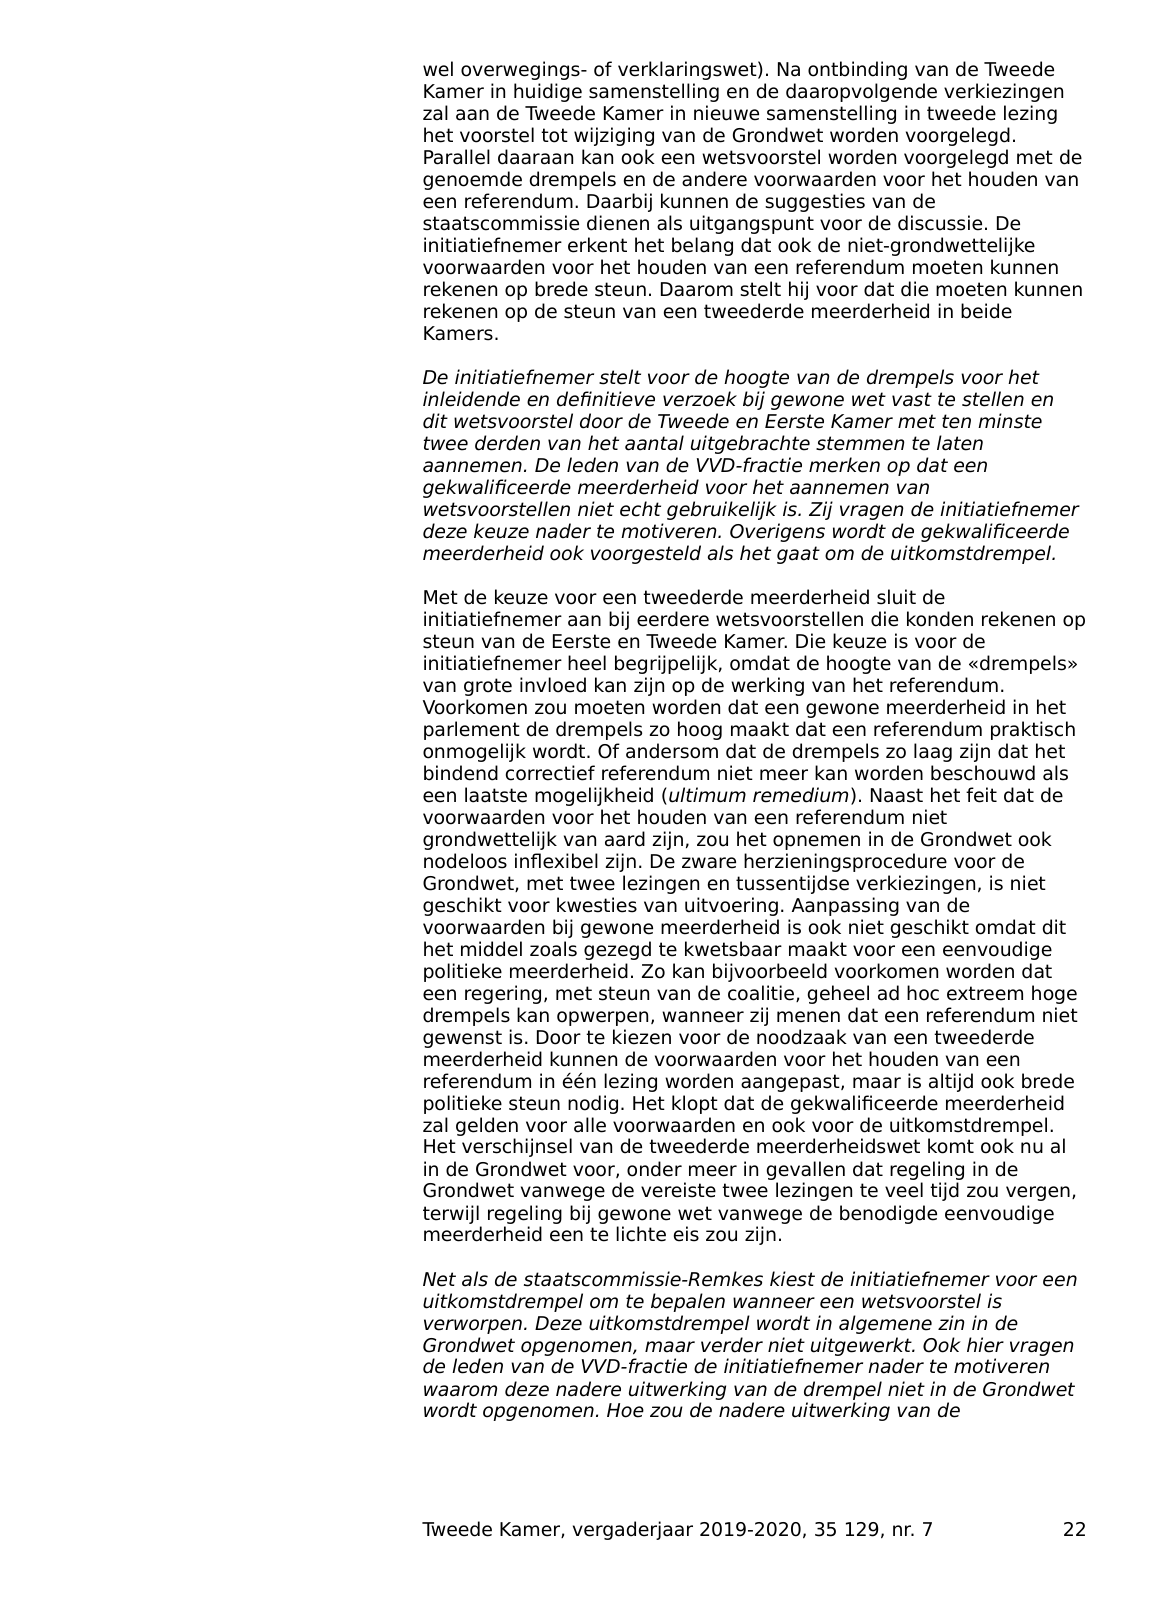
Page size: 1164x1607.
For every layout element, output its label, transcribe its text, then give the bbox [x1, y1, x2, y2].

text Met de keuze voor een tweederde meerderheid sluit de initiatiefnemer aan bij eerdere wetsvoorstellen die konden rekenen op steun van de Eerste en Tweede Kamer. Die keuze is voor de initiatiefnemer heel begrijpelijk, omdat de hoogte van de «drempels» van grote invloed kan zijn op de werking van het referendum. Voorkomen zou moeten worden dat een gewone meerderheid in het parlement de drempels zo hoog maakt dat een referendum praktisch onmogelijk wordt. Of andersom dat de drempels zo laag zijn dat het bindend correctief referendum niet meer kan worden beschouwd als een laatste mogelijkheid (ultimum remedium). Naast het feit dat de voorwaarden voor het houden van een referendum niet grondwettelijk van aard zijn, zou het opnemen in de Grondwet ook nodeloos inflexibel zijn. De zware herzieningsprocedure voor de Grondwet, met twee lezingen en tussentijdse verkiezingen, is niet geschikt voor kwesties van uitvoering. Aanpassing van de voorwaarden bij gewone meerderheid is ook niet geschikt omdat dit het middel zoals gezegd te kwetsbaar maakt voor een eenvoudige politieke meerderheid. Zo kan bijvoorbeeld voorkomen worden dat een regering, met steun van de coalitie, geheel ad hoc extreem hoge drempels kan opwerpen, wanneer zij menen dat een referendum niet gewenst is. Door te kiezen voor de noodzaak van een tweederde meerderheid kunnen de voorwaarden voor het houden van een referendum in één lezing worden aangepast, maar is altijd ook brede politieke steun nodig. Het klopt dat de gekwalificeerde meerderheid zal gelden voor alle voorwaarden en ook voor de uitkomstdrempel. Het verschijnsel van de tweederde meerderheidswet komt ook nu al in de Grondwet voor, onder meer in gevallen dat regeling in de Grondwet vanwege de vereiste twee lezingen te veel tijd zou vergen, terwijl regeling bij gewone wet vanwege de benodigde eenvoudige meerderheid een te lichte eis zou zijn. [422, 587, 1087, 1246]
text wel overwegings- of verklaringswet). Na ontbinding van de Tweede Kamer in huidige samenstelling en de daaropvolgende verkiezingen zal aan de Tweede Kamer in nieuwe samenstelling in tweede lezing het voorstel tot wijziging van de Grondwet worden voorgelegd. Parallel daaraan kan ook een wetsvoorstel worden voorgelegd met de genoemde drempels en de andere voorwaarden voor het houden van een referendum. Daarbij kunnen de suggesties van de staatscommissie dienen als uitgangspunt voor de discussie. De initiatiefnemer erkent het belang dat ook de niet-grondwettelijke voorwaarden voor het houden van een referendum moeten kunnen rekenen op brede steun. Daarom stelt hij voor dat die moeten kunnen rekenen op de steun van een tweederde meerderheid in beide Kamers. [422, 59, 1087, 345]
text Net als de staatscommissie-Remkes kiest de initiatiefnemer voor een uitkomstdrempel om te bepalen wanneer een wetsvoorstel is verworpen. Deze uitkomstdrempel wordt in algemene zin in de Grondwet opgenomen, maar verder niet uitgewerkt. Ook hier vragen de leden van de VVD-fractie de initiatiefnemer nader te motiveren waarom deze nadere uitwerking van de drempel niet in de Grondwet wordt opgenomen. Hoe zou de nadere uitwerking van de [422, 1268, 1087, 1422]
text De initiatiefnemer stelt voor de hoogte van de drempels voor het inleidende en definitieve verzoek bij gewone wet vast te stellen en dit wetsvoorstel door de Tweede en Eerste Kamer met ten minste twee derden van het aantal uitgebrachte stemmen te laten aannemen. De leden van de VVD-fractie merken op dat een gekwalificeerde meerderheid voor het aannemen van wetsvoorstellen niet echt gebruikelijk is. Zij vragen de initiatiefnemer deze keuze nader te motiveren. Overigens wordt de gekwalificeerde meerderheid ook voorgesteld als het gaat om de uitkomstdrempel. [422, 367, 1087, 565]
